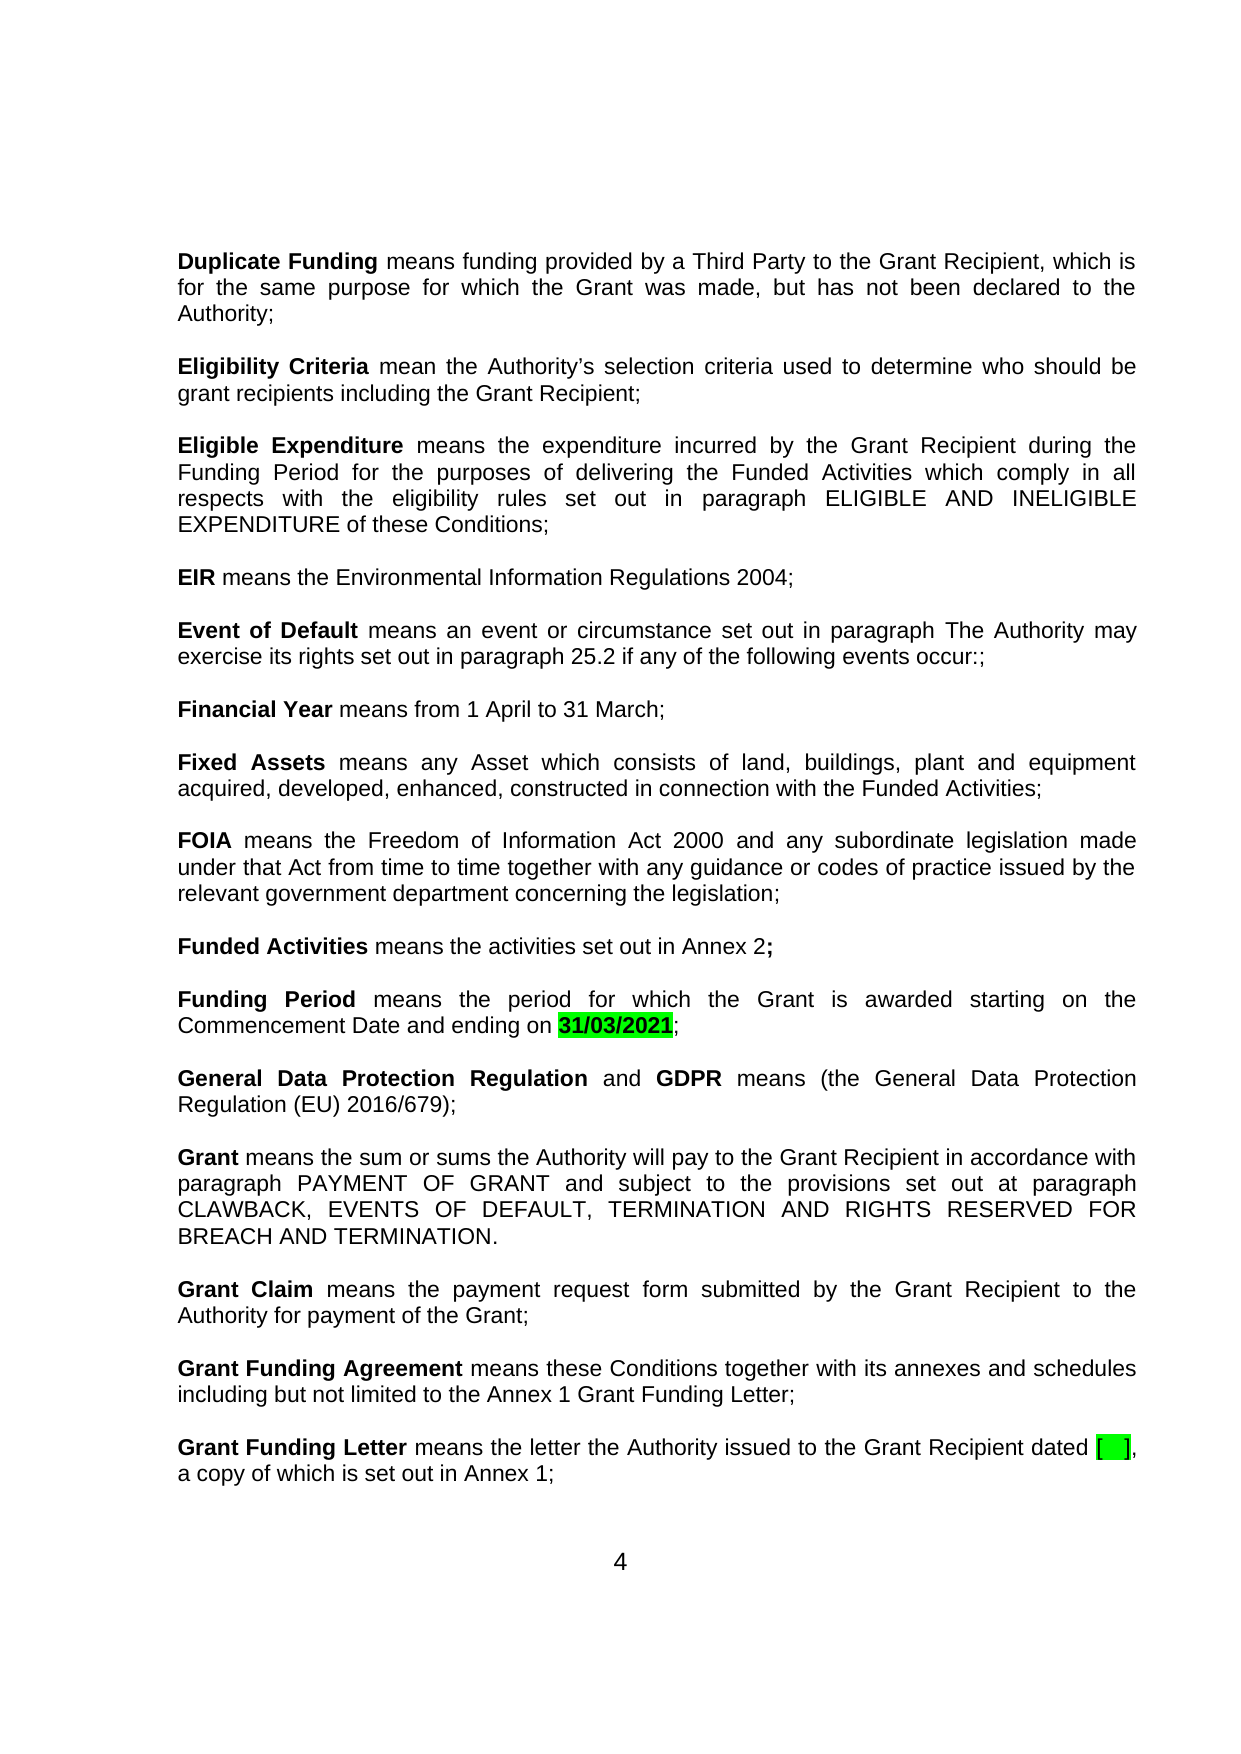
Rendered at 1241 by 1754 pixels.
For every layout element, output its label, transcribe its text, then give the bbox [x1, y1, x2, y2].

text Eligible Expenditure means the expenditure incurred by the Grant Recipient during the Funding Period for the purposes of delivering the Funded Activities which comply in all respects with the eligibility rules set out in paragraph 5 of these Conditions; [177, 432, 1137, 538]
text Grant means the sum or sums the Authority will pay to the Grant Recipient in accordance with paragraph 4 and subject to the provisions set out at paragraph 25. [177, 1144, 1137, 1249]
text Duplicate Funding means funding provided by a Third Party to the Grant Recipient, which is for the same purpose for which the Grant was made, but has not been declared to the Authority; [177, 248, 1137, 327]
text Fixed Assets means any Asset which consists of land, buildings, plant and equipment acquired, developed, enhanced, constructed in connection with the Funded Activities; [177, 748, 1137, 801]
text EIR means the Environmental Information Regulations 2004; [177, 564, 1137, 590]
text Grant Funding Agreement means these Conditions together with its annexes and schedules including but not limited to the Annex 1 Grant Funding Letter; [177, 1354, 1137, 1407]
text Event of Default means an event or circumstance set out in paragraph 25.1; [177, 617, 1137, 669]
text Funded Activities means the activities set out in Annex 2; [177, 933, 1137, 959]
text Funding Period means the period for which the Grant is awarded starting on the Commencement Date and ending on 31/03/2021; [177, 986, 1137, 1038]
text FOIA means the Freedom of Information Act 2000 and any subordinate legislation made under that Act from time to time together with any guidance or codes of practice issued by the relevant government department concerning the legislation; [177, 827, 1137, 907]
text General Data Protection Regulation and GDPR means (the General Data Protection Regulation (EU) 2016/679); [177, 1065, 1137, 1117]
text Financial Year means from 1 April to 31 March; [177, 696, 1137, 722]
text Eligibility Criteria mean the Authority’s selection criteria used to determine who should be grant recipients including the Grant Recipient; [177, 353, 1137, 406]
text Grant Claim means the payment request form submitted by the Grant Recipient to the Authority for payment of the Grant; [177, 1276, 1137, 1328]
text Grant Funding Letter means the letter the Authority issued to the Grant Recipient dated [ ], a copy of which is set out in Annex 1; [177, 1434, 1137, 1486]
